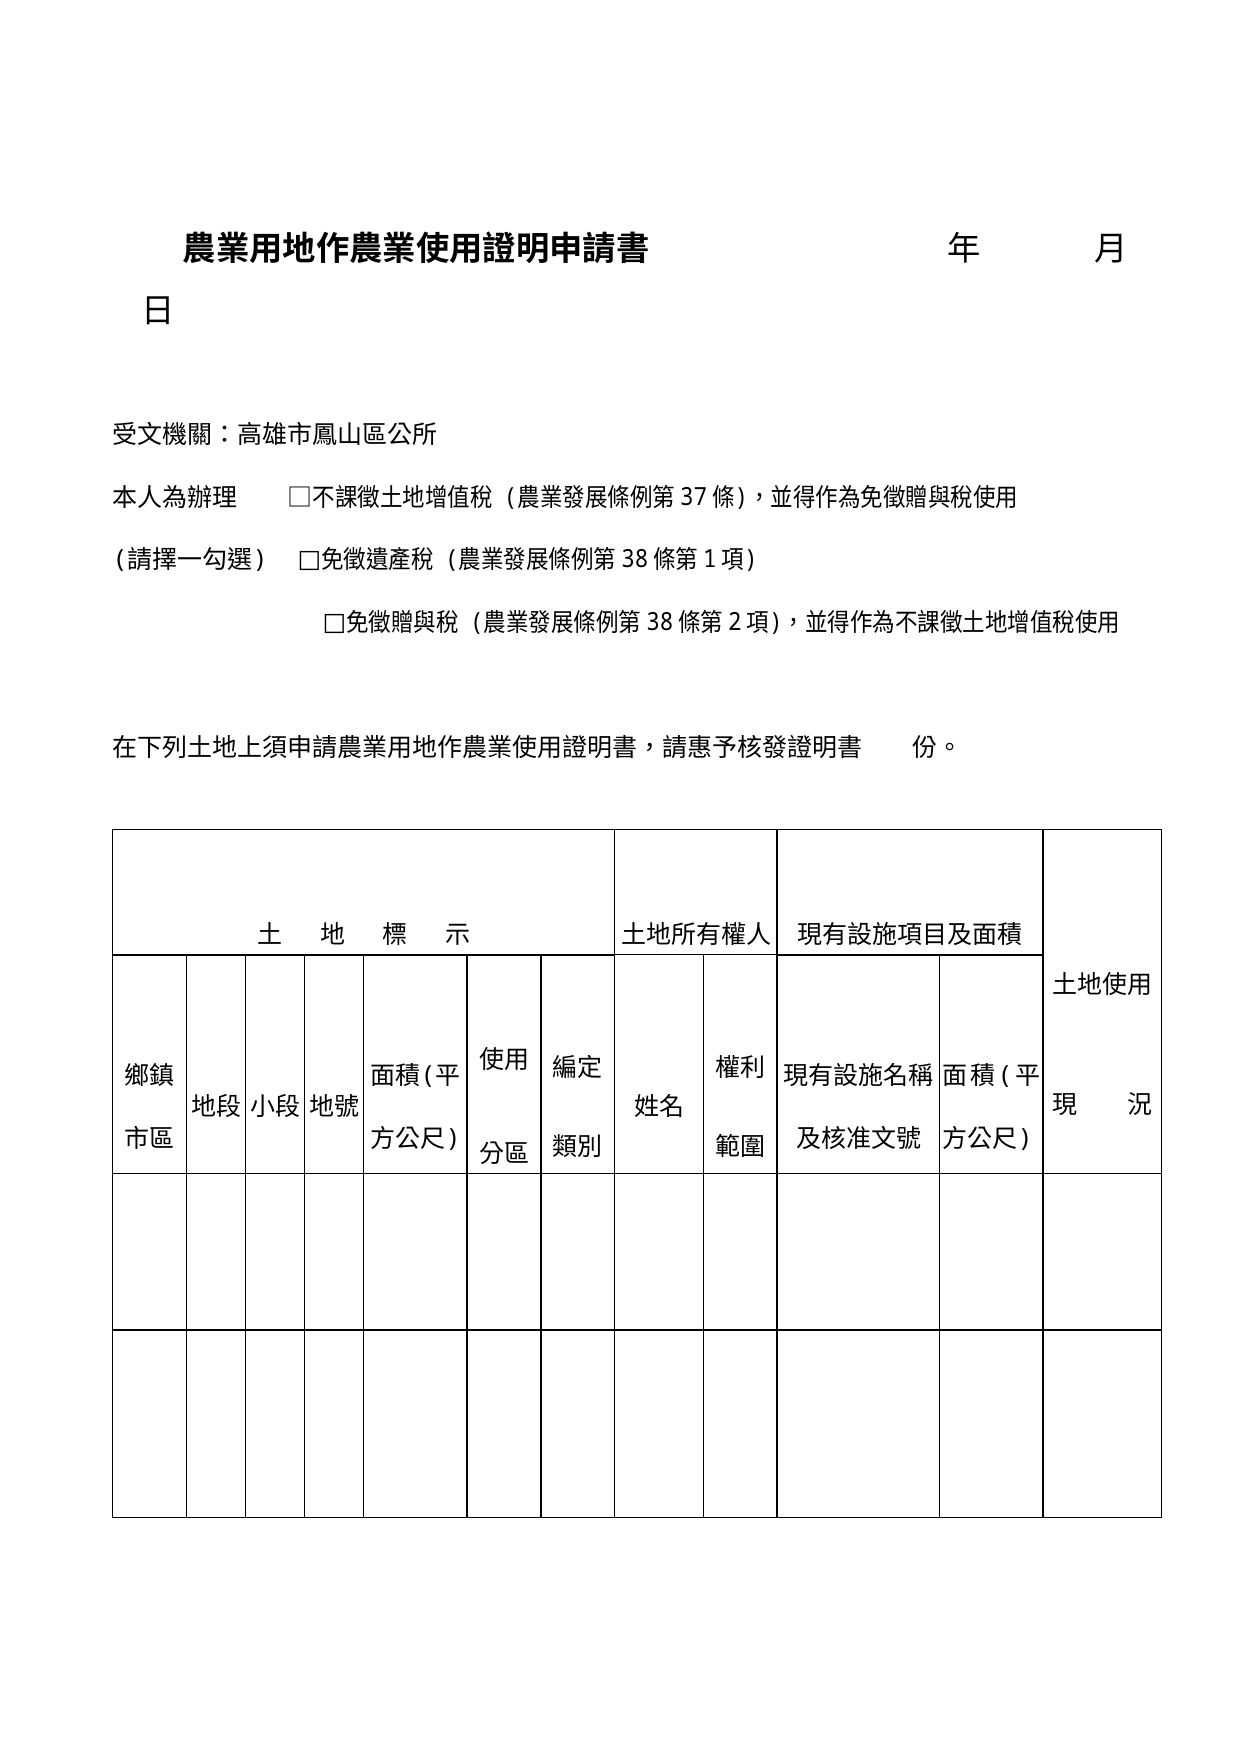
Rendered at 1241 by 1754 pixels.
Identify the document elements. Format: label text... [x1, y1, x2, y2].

table_header 現有設施項目及面積 [778, 830, 1042, 954]
table_cell [704, 1174, 776, 1329]
table_cell 面積(平方公尺) [364, 956, 466, 1173]
table_header 土地使用 現 況 [1044, 830, 1161, 1173]
table_cell 權利 範圍 [704, 955, 776, 1173]
table_header 土 地 標 示 [113, 830, 614, 954]
table_cell [940, 1331, 1042, 1516]
text (請擇一勾選) □免徵遺產稅 (農業發展條例第38條第1項) [112, 516, 1128, 579]
table_cell [704, 1331, 776, 1516]
table_cell [187, 1331, 245, 1516]
table_cell 面積(平方公尺) [940, 956, 1042, 1173]
table_cell 鄉鎮市區 [113, 956, 186, 1173]
table_cell 地號 [305, 956, 363, 1173]
text 在下列土地上須申請農業用地作農業使用證明書，請惠予核發證明書 份。 [112, 704, 1128, 766]
table_header 土地所有權人 [615, 830, 776, 954]
table_cell [542, 1331, 614, 1516]
text 受文機關：高雄市鳳山區公所 [112, 391, 1128, 454]
table_cell [468, 1174, 540, 1329]
table_cell [113, 1174, 186, 1329]
table_cell [615, 1331, 703, 1516]
table_cell [468, 1331, 540, 1516]
table_cell 姓名 [615, 955, 703, 1173]
table_cell [246, 1331, 304, 1516]
text 本人為辦理 □不課徵土地增值稅 (農業發展條例第37條)，並得作為免徵贈與稅使用 [112, 454, 1128, 516]
table_cell 使用 分區 [468, 956, 540, 1173]
table_cell [542, 1174, 614, 1329]
table_cell 地段 [187, 956, 245, 1173]
table_cell [305, 1331, 363, 1516]
text □免徵贈與稅 (農業發展條例第38條第2項)，並得作為不課徵土地增值稅使用 [112, 579, 1128, 641]
table_cell [246, 1174, 304, 1329]
table_cell [364, 1174, 466, 1329]
text 農業用地作農業使用證明申請書 年 月 日 [112, 204, 1128, 329]
table_cell [1044, 1174, 1161, 1329]
table_cell [615, 1174, 703, 1329]
table_cell [305, 1174, 363, 1329]
table_cell [778, 1331, 939, 1516]
table_cell 編定 類別 [542, 956, 614, 1173]
table_cell 小段 [246, 956, 304, 1173]
table_cell [187, 1174, 245, 1329]
table_cell 現有設施名稱及核准文號 [778, 956, 939, 1173]
table_cell [940, 1174, 1042, 1329]
table_cell [1044, 1331, 1161, 1516]
table_cell [778, 1174, 939, 1329]
table_cell [113, 1331, 186, 1516]
table_cell [364, 1331, 466, 1516]
